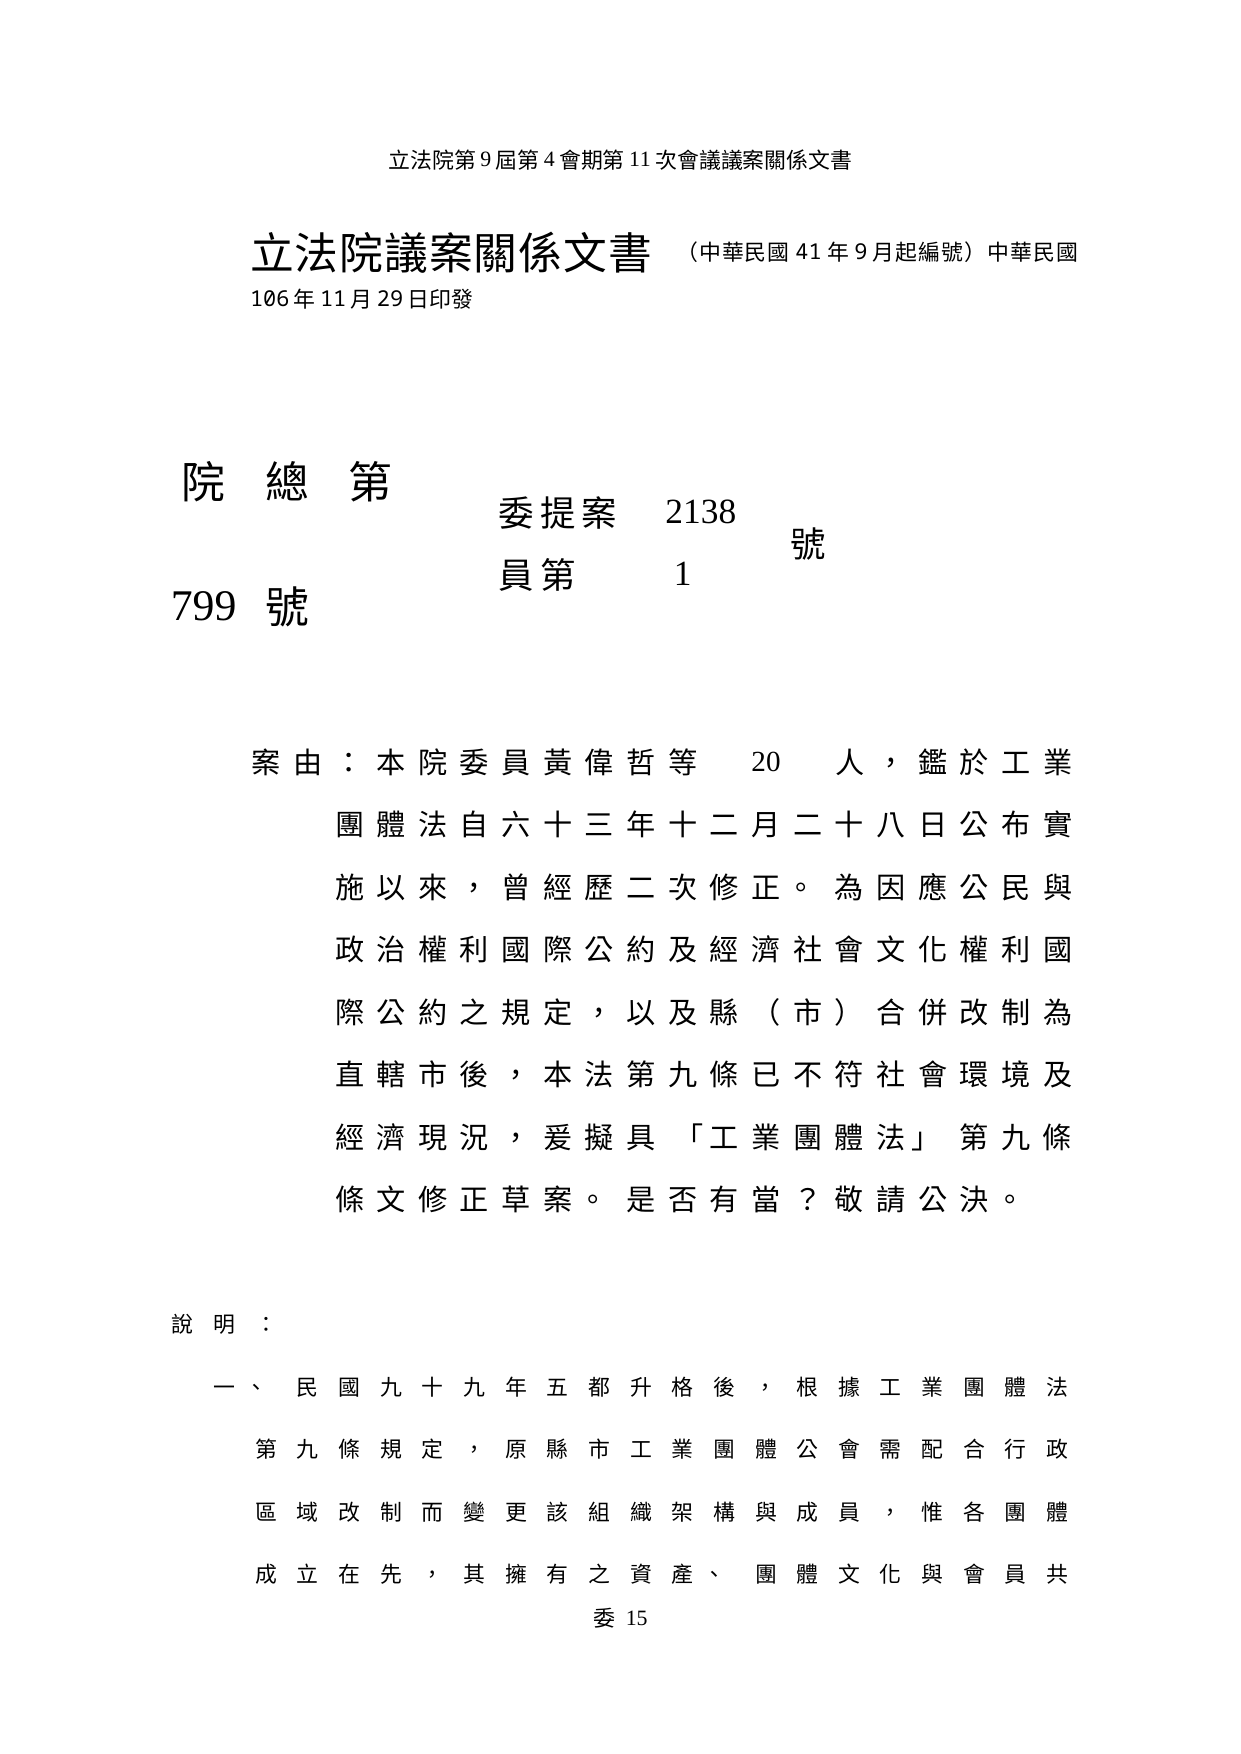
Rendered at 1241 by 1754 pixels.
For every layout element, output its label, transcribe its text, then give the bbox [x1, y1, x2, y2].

table_header 提案第 [534, 406, 639, 656]
table_header 委員 [420, 406, 534, 656]
text 說明： [162, 1281, 1078, 1344]
table_header [793, 406, 807, 656]
table_header [788, 406, 793, 656]
table_header 21381 [640, 406, 751, 656]
table_header 號 [751, 406, 788, 656]
text 案由：本院委員黃偉哲等20人，鑑於工業團體法自六十三年十二月二十八日公布實施以來，曾經歷二次修正。為因應公民與政治權利國際公約及經濟社會文化權利國際公約之規定，以及縣（市）合併改制為直轄市後，本法第九條已不符社會環境及經濟現況，爰擬具「工業團體法」第九條條文修正草案。是否有當？敬請公決。 [217, 719, 1078, 1219]
text 立法院議案關係文書 （中華民國41年9月起編號）中華民國106年11月29日印發 [250, 219, 1078, 314]
text 一、民國九十九年五都升格後，根據工業團體法第九條規定，原縣市工業團體公會需配合行政區域改制而變更該組織架構與成員，惟各團體成立在先，其擁有之資產、團體文化與會員共 [184, 1344, 1078, 1594]
table_header 院總第799號 [162, 406, 420, 656]
